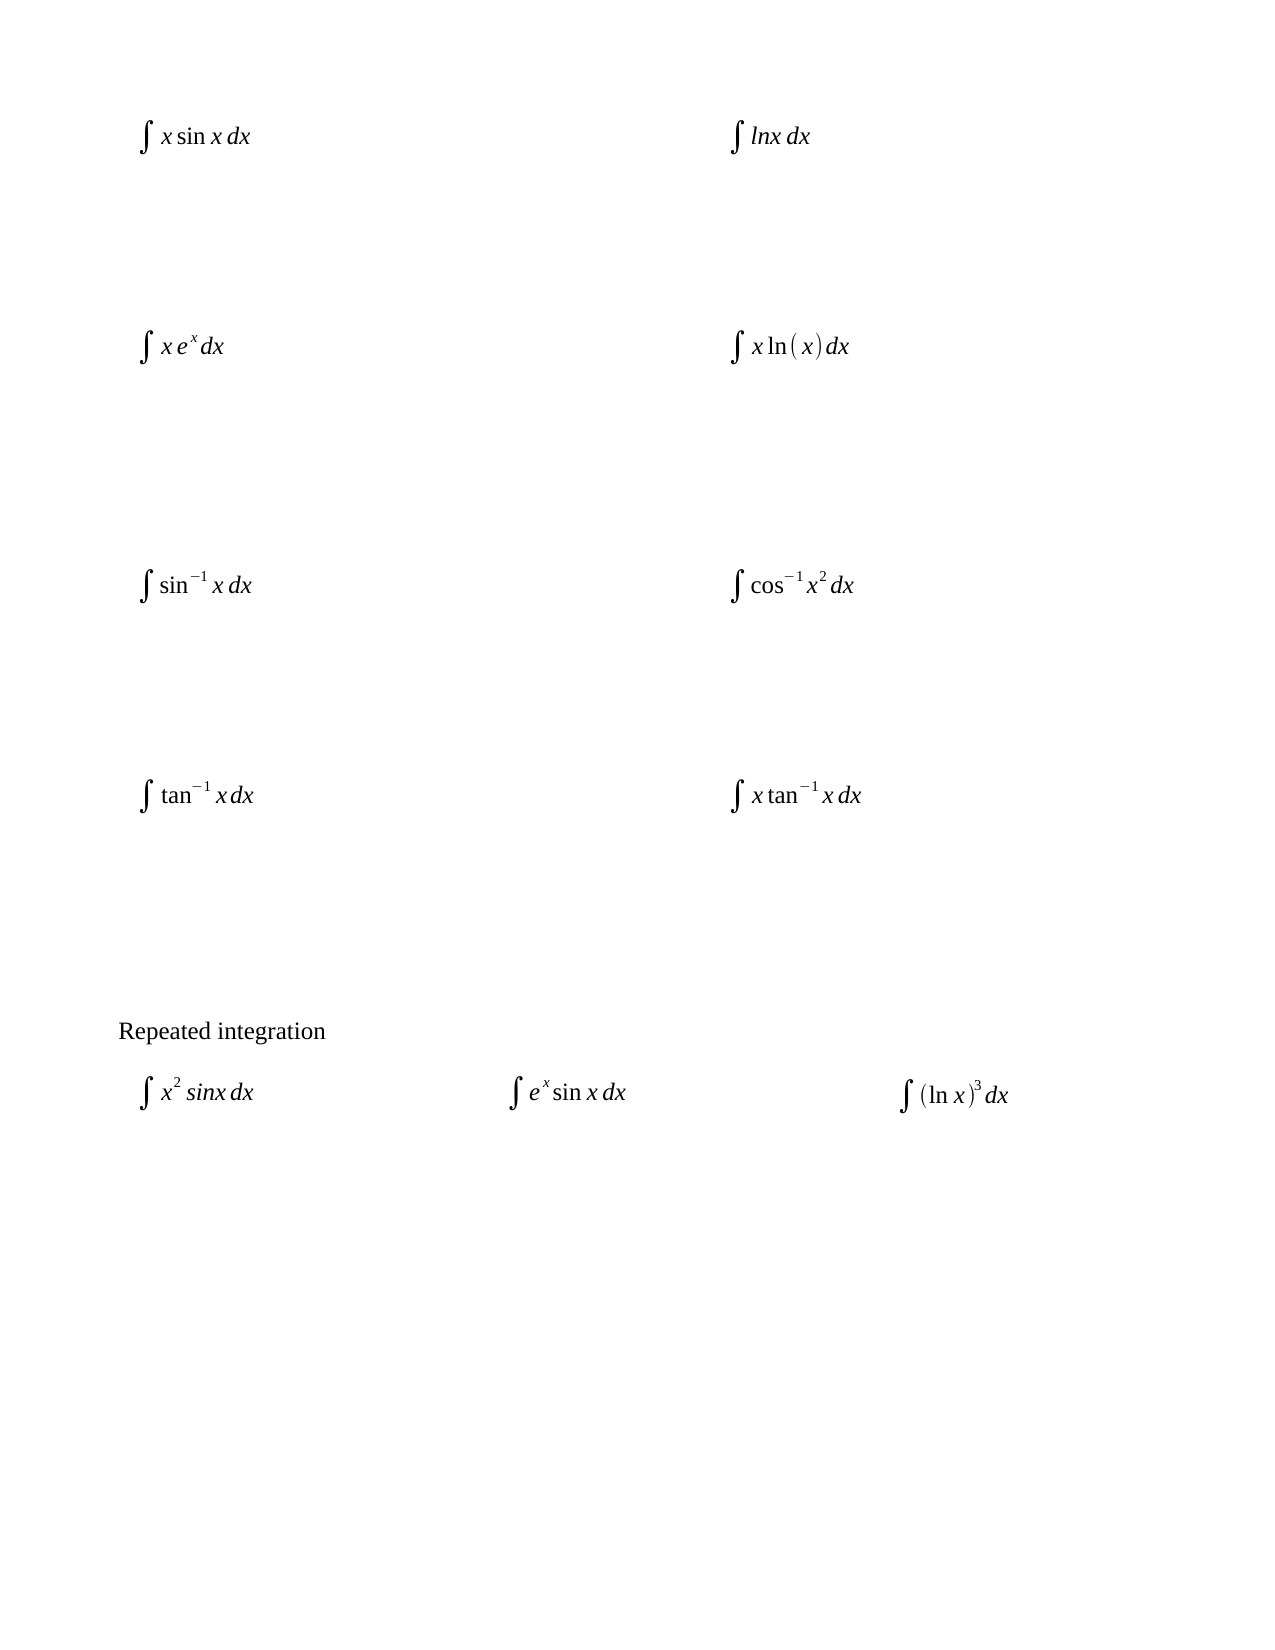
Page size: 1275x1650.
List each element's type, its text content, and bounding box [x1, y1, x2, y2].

text Repeated integration [118, 1016, 1157, 1045]
